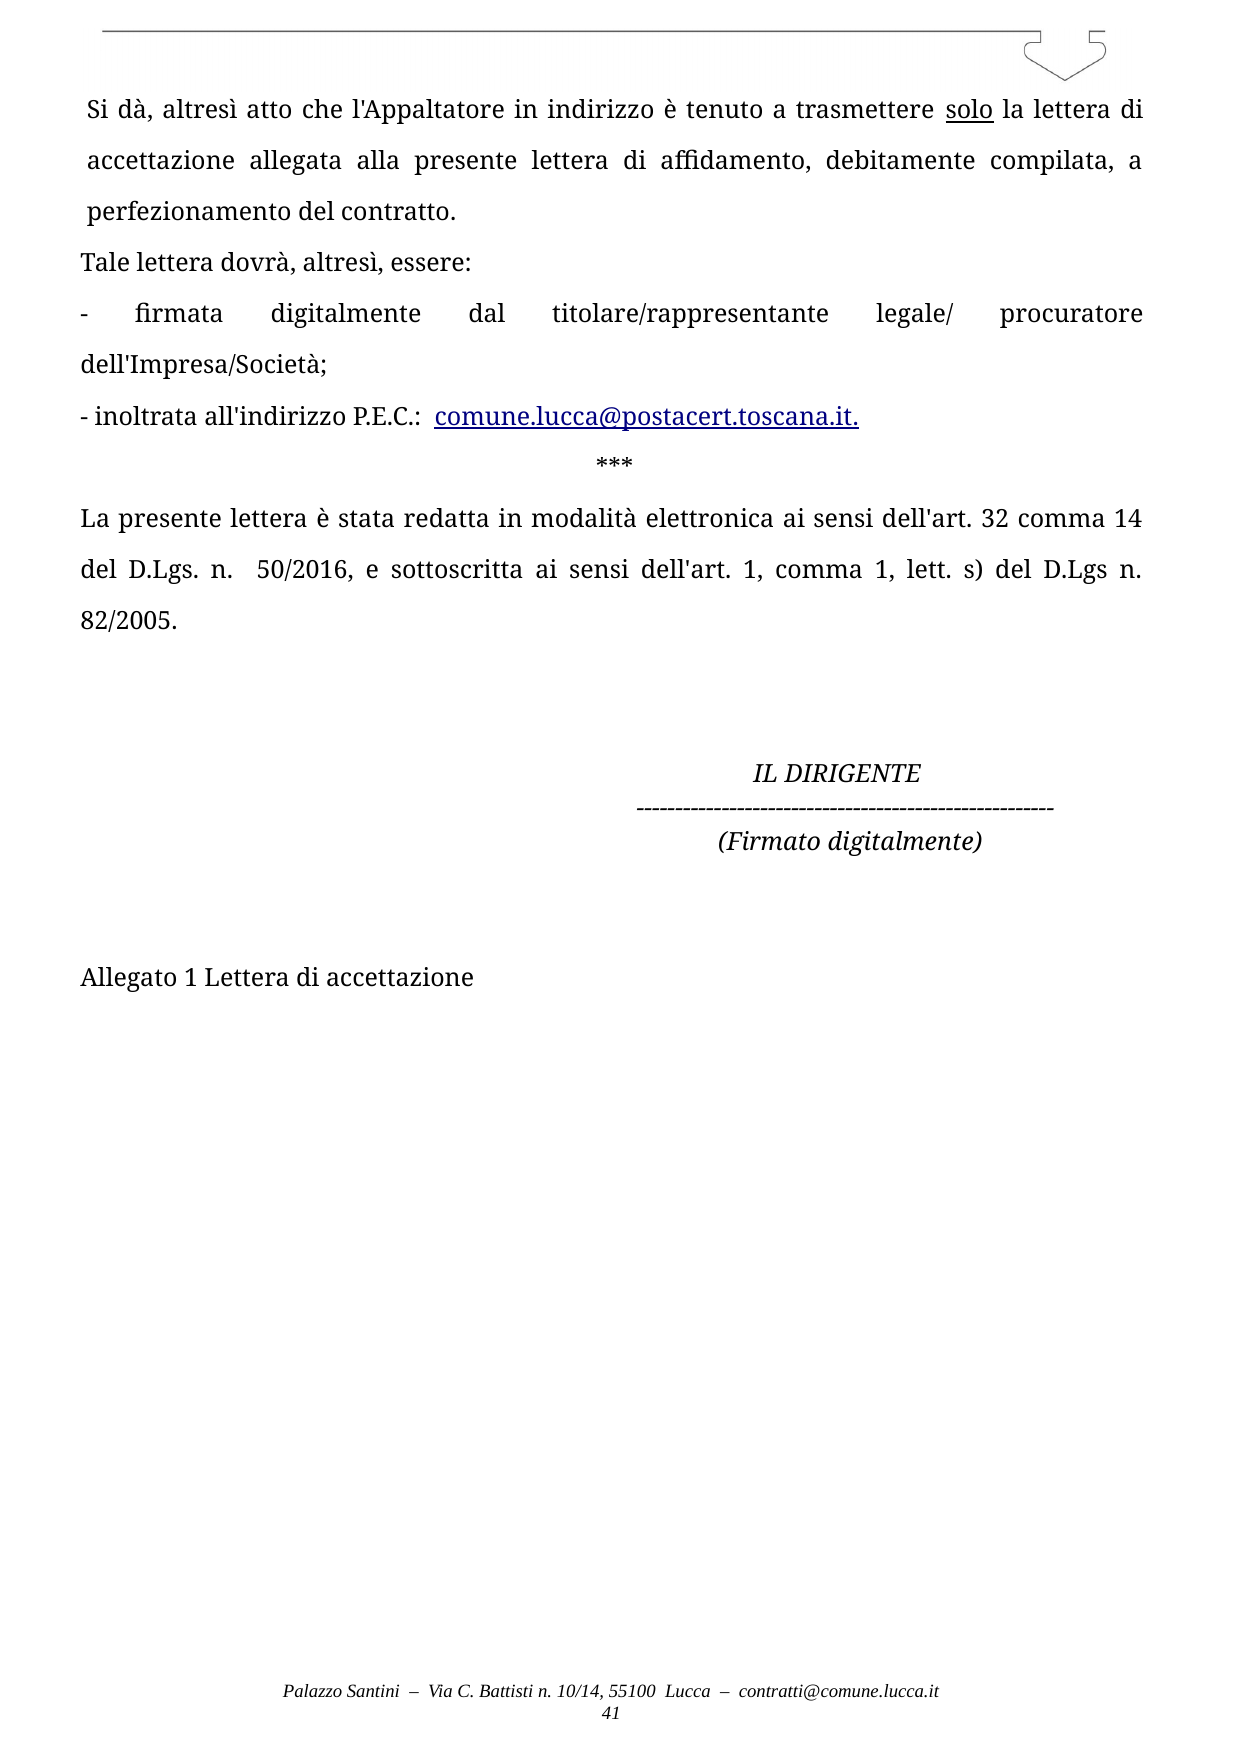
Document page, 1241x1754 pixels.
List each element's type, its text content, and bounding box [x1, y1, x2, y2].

text ------------------------------------------------------ [141, 790, 1144, 824]
text Il DIRIGENTE [141, 756, 1144, 790]
text - firmata digitalmente dal titolare/rappresentante legale/ procuratore dell'Impresa/Società; [80, 296, 1144, 381]
text Allegato 1 Lettera di accettazione [80, 960, 1144, 994]
text Tale lettera dovrà, altresì, essere: [80, 245, 1144, 279]
text (Firmato digitalmente) [143, 824, 1144, 858]
text La presente lettera è stata redatta in modalità elettronica ai sensi dell'art. 32 comma 14 del D.Lgs. n. 50/2016, e sottoscritta ai sensi dell'art. 1, comma 1, lett. s) del D.Lgs n. 82/2005. [80, 500, 1144, 636]
text Si dà, altresì atto che l'Appaltatore in indirizzo è tenuto a trasmettere solo la lettera di accettazione allegata alla presente lettera di affidamento, debitamente compilata, a perfezionamento del contratto. [87, 92, 1144, 228]
text *** [85, 449, 1144, 483]
text - inoltrata all'indirizzo P.E.C.: comune.lucca@postacert.toscana.it. [80, 398, 1144, 432]
